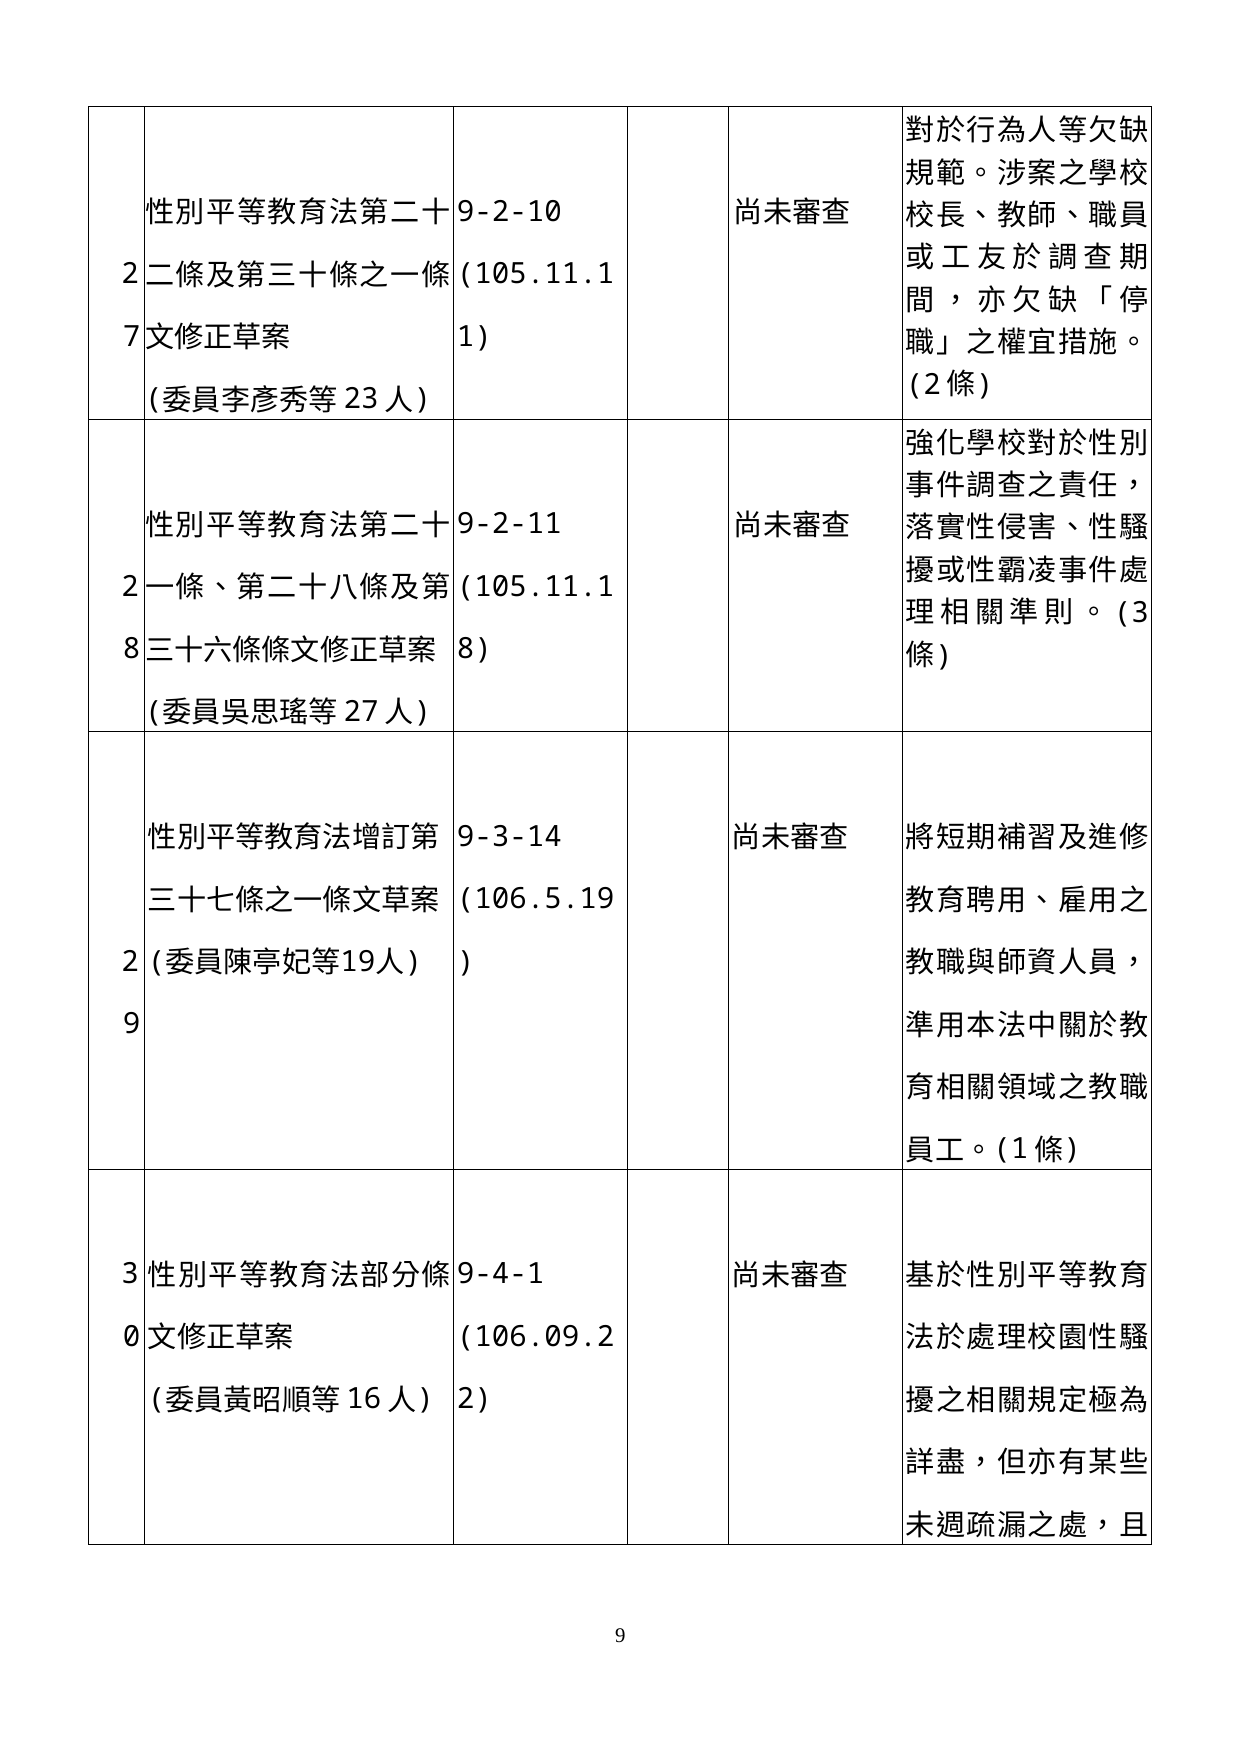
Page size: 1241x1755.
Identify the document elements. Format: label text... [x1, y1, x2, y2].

table_cell 基於性別平等教育法於處理校園性騷擾之相關規定極為詳盡，但亦有某些未週疏漏之處，且 [903, 1170, 1151, 1543]
table_cell [89, 107, 144, 418]
table_cell 9-2-10 (105.11.11) [454, 107, 627, 418]
table_cell 性別平等教育法第二十一條、第二十八條及第三十六條條文修正草案 (委員吳思瑤等27人) [145, 420, 453, 731]
table_cell [89, 732, 144, 1168]
table_cell [89, 1170, 144, 1543]
table_cell 性別平等教育法第二十二條及第三十條之一條文修正草案 (委員李彥秀等23人) [145, 107, 453, 418]
table_cell 尚未審查 [729, 107, 902, 418]
table_cell 尚未審查 [729, 420, 902, 731]
table_cell [628, 732, 728, 1168]
table_cell 強化學校對於性別事件調查之責任，落實性侵害、性騷擾或性霸凌事件處理相關準則。(3條) [903, 420, 1151, 731]
table_cell [628, 420, 728, 731]
table_cell 9-3-14 (106.5.19) [454, 732, 627, 1168]
table_cell 性別平等教育法增訂第三十七條之一條文草案 (委員陳亭妃等19人) [145, 732, 453, 1168]
table_cell 尚未審查 [729, 732, 902, 1168]
table_cell 性別平等教育法部分條文修正草案 (委員黃昭順等16人) [145, 1170, 453, 1543]
table_cell 對於行為人等欠缺規範。涉案之學校校長、教師、職員或工友於調查期間，亦欠缺「停職」之權宜措施。(2條) [903, 107, 1151, 418]
table_cell 9-2-11 (105.11.18) [454, 420, 627, 731]
table_cell [628, 107, 728, 418]
table_cell 將短期補習及進修教育聘用、雇用之教職與師資人員，準用本法中關於教育相關領域之教職員工。(1條) [903, 732, 1151, 1168]
table_cell 尚未審查 [729, 1170, 902, 1543]
table_cell [628, 1170, 728, 1543]
table_cell [89, 420, 144, 731]
table_cell 9-4-1 (106.09.22) [454, 1170, 627, 1543]
